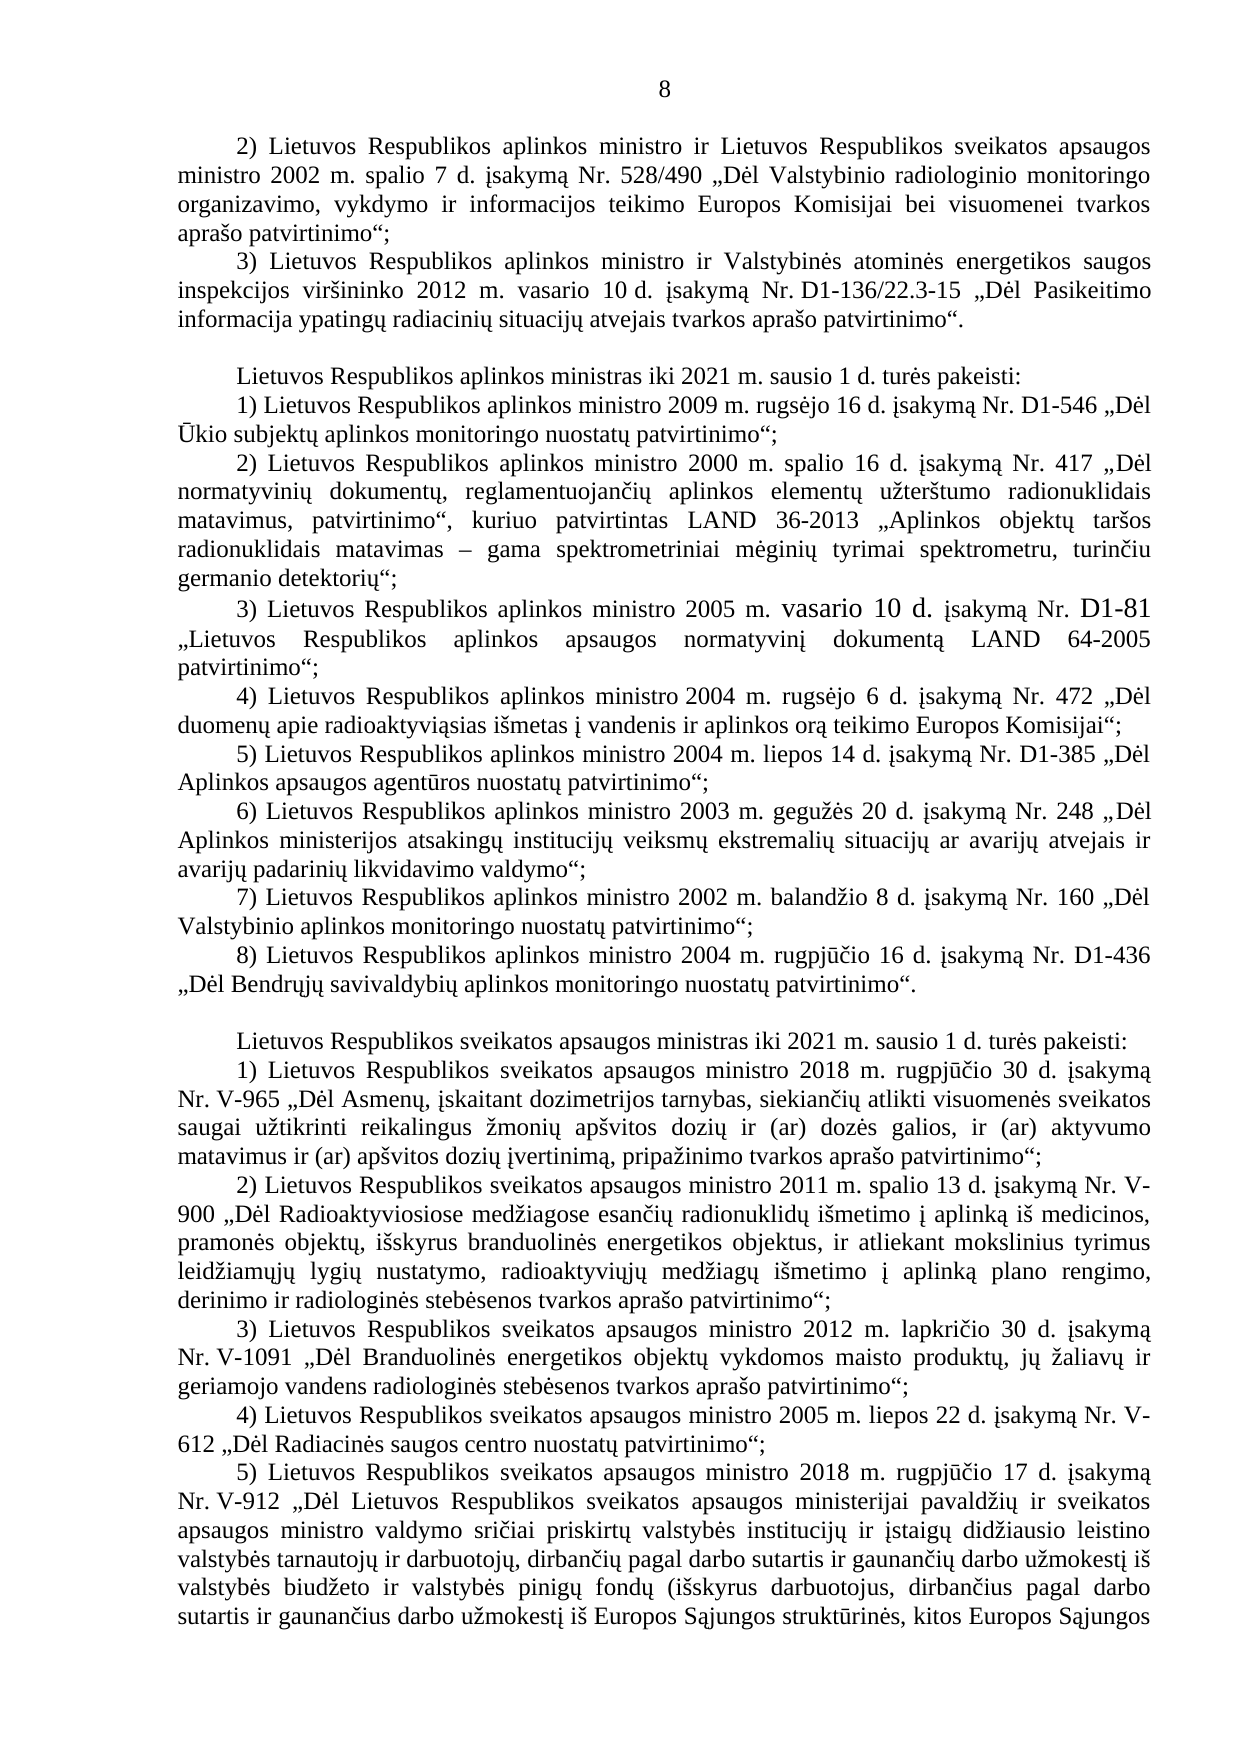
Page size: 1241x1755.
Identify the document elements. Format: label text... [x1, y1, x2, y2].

text Lietuvos Respublikos aplinkos ministras iki 2021 m. sausio 1 d. turės pakeisti: [177, 361, 1152, 390]
text 3) Lietuvos Respublikos sveikatos apsaugos ministro 2012 m. lapkričio 30 d. įsakymą Nr. V-1091 „Dėl Branduolinės energetikos objektų vykdomos maisto produktų, jų žaliavų ir geriamojo vandens radiologinės stebėsenos tvarkos aprašo patvirtinimo“; [177, 1314, 1152, 1400]
text 8) Lietuvos Respublikos aplinkos ministro 2004 m. rugpjūčio 16 d. įsakymą Nr. D1-436 „Dėl Bendrųjų savivaldybių aplinkos monitoringo nuostatų patvirtinimo“. [177, 940, 1152, 997]
text 3) Lietuvos Respublikos aplinkos ministro ir Valstybinės atominės energetikos saugos inspekcijos viršininko 2012 m. vasario 10 d. įsakymą Nr. D1-136/22.3-15 „Dėl Pasikeitimo informacija ypatingų radiacinių situacijų atvejais tvarkos aprašo patvirtinimo“. [177, 246, 1152, 333]
text 7) Lietuvos Respublikos aplinkos ministro 2002 m. balandžio 8 d. įsakymą Nr. 160 „Dėl Valstybinio aplinkos monitoringo nuostatų patvirtinimo“; [177, 882, 1152, 940]
text 2) Lietuvos Respublikos aplinkos ministro ir Lietuvos Respublikos sveikatos apsaugos ministro 2002 m. spalio 7 d. įsakymą Nr. 528/490 „Dėl Valstybinio radiologinio monitoringo organizavimo, vykdymo ir informacijos teikimo Europos Komisijai bei visuomenei tvarkos aprašo patvirtinimo“; [177, 131, 1152, 246]
text 6) Lietuvos Respublikos aplinkos ministro 2003 m. gegužės 20 d. įsakymą Nr. 248 „Dėl Aplinkos ministerijos atsakingų institucijų veiksmų ekstremalių situacijų ar avarijų atvejais ir avarijų padarinių likvidavimo valdymo“; [177, 796, 1152, 882]
text 5) Lietuvos Respublikos aplinkos ministro 2004 m. liepos 14 d. įsakymą Nr. D1-385 „Dėl Aplinkos apsaugos agentūros nuostatų patvirtinimo“; [177, 739, 1152, 796]
text 5) Lietuvos Respublikos sveikatos apsaugos ministro 2018 m. rugpjūčio 17 d. įsakymą Nr. V-912 „Dėl Lietuvos Respublikos sveikatos apsaugos ministerijai pavaldžių ir sveikatos apsaugos ministro valdymo sričiai priskirtų valstybės institucijų ir įstaigų didžiausio leistino valstybės tarnautojų ir darbuotojų, dirbančių pagal darbo sutartis ir gaunančių darbo užmokestį iš valstybės biudžeto ir valstybės pinigų fondų (išskyrus darbuotojus, dirbančius pagal darbo sutartis ir gaunančius darbo užmokestį iš Europos Sąjungos struktūrinės, kitos Europos Sąjungos [177, 1457, 1152, 1630]
text Lietuvos Respublikos sveikatos apsaugos ministras iki 2021 m. sausio 1 d. turės pakeisti: [177, 1026, 1152, 1055]
text 1) Lietuvos Respublikos aplinkos ministro 2009 m. rugsėjo 16 d. įsakymą Nr. D1-546 „Dėl Ūkio subjektų aplinkos monitoringo nuostatų patvirtinimo“; [177, 390, 1152, 448]
text 3) Lietuvos Respublikos aplinkos ministro 2005 m. vasario 10 d. įsakymą Nr. D1-81 „Lietuvos Respublikos aplinkos apsaugos normatyvinį dokumentą LAND 64-2005 patvirtinimo“; [177, 591, 1152, 681]
text 1) Lietuvos Respublikos sveikatos apsaugos ministro 2018 m. rugpjūčio 30 d. įsakymą Nr. V-965 „Dėl Asmenų, įskaitant dozimetrijos tarnybas, siekiančių atlikti visuomenės sveikatos saugai užtikrinti reikalingus žmonių apšvitos dozių ir (ar) dozės galios, ir (ar) aktyvumo matavimus ir (ar) apšvitos dozių įvertinimą, pripažinimo tvarkos aprašo patvirtinimo“; [177, 1055, 1152, 1170]
text 2) Lietuvos Respublikos aplinkos ministro 2000 m. spalio 16 d. įsakymą Nr. 417 „Dėl normatyvinių dokumentų, reglamentuojančių aplinkos elementų užterštumo radionuklidais matavimus, patvirtinimo“, kuriuo patvirtintas LAND 36-2013 „Aplinkos objektų taršos radionuklidais matavimas – gama spektrometriniai mėginių tyrimai spektrometru, turinčiu germanio detektorių“; [177, 448, 1152, 591]
text 4) Lietuvos Respublikos sveikatos apsaugos ministro 2005 m. liepos 22 d. įsakymą Nr. V-612 „Dėl Radiacinės saugos centro nuostatų patvirtinimo“; [177, 1400, 1152, 1457]
text 2) Lietuvos Respublikos sveikatos apsaugos ministro 2011 m. spalio 13 d. įsakymą Nr. V-900 „Dėl Radioaktyviosiose medžiagose esančių radionuklidų išmetimo į aplinką iš medicinos, pramonės objektų, išskyrus branduolinės energetikos objektus, ir atliekant mokslinius tyrimus leidžiamųjų lygių nustatymo, radioaktyviųjų medžiagų išmetimo į aplinką plano rengimo, derinimo ir radiologinės stebėsenos tvarkos aprašo patvirtinimo“; [177, 1170, 1152, 1314]
text 4) Lietuvos Respublikos aplinkos ministro 2004 m. rugsėjo 6 d. įsakymą Nr. 472 „Dėl duomenų apie radioaktyviąsias išmetas į vandenis ir aplinkos orą teikimo Europos Komisijai“; [177, 681, 1152, 739]
